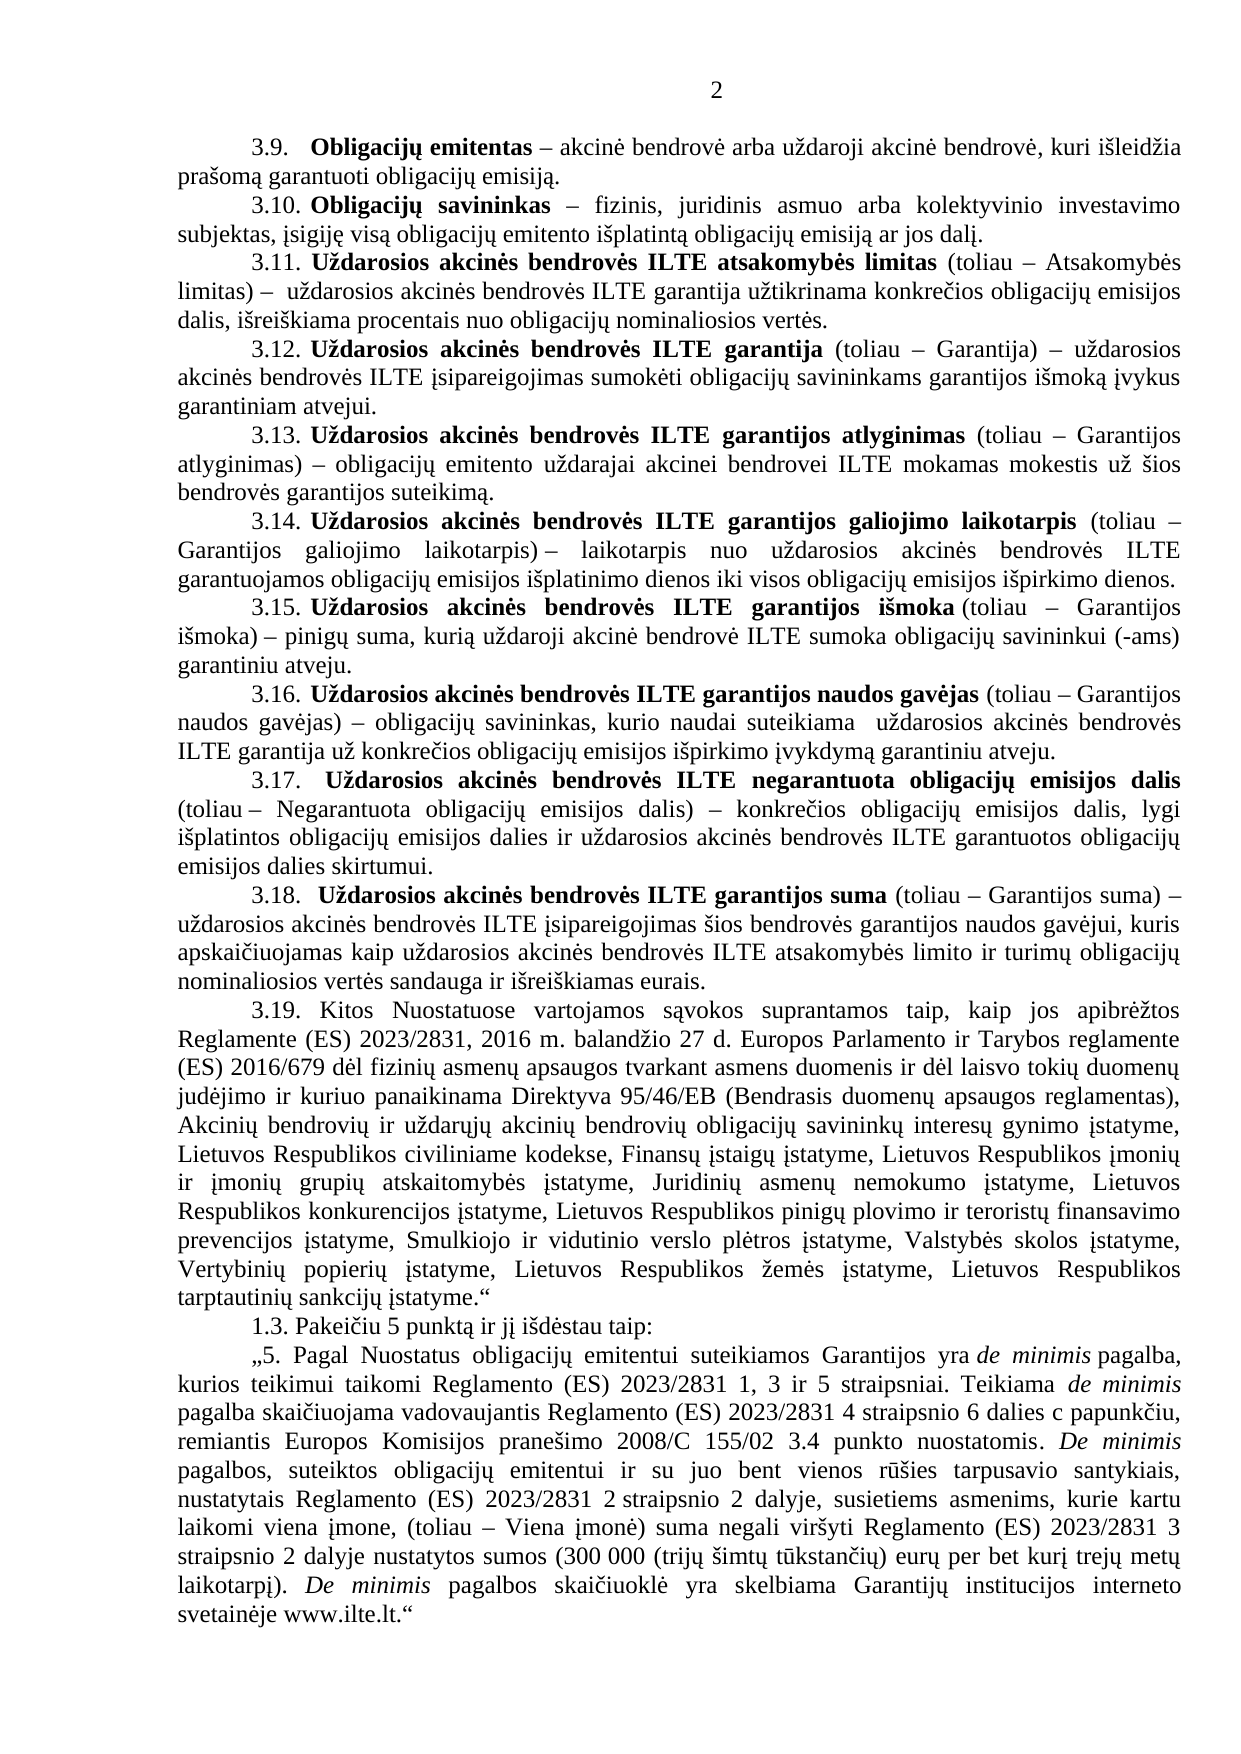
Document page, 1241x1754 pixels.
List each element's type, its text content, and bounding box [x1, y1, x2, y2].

text 3.13. Uždarosios akcinės bendrovės ILTE garantijos atlyginimas (toliau – Garantijos atlyginimas) – obligacijų emitento uždarajai akcinei bendrovei ILTE mokamas mokestis už šios bendrovės garantijos suteikimą. [177, 420, 1181, 506]
text 3.18. Uždarosios akcinės bendrovės ILTE garantijos suma (toliau – Garantijos suma) – uždarosios akcinės bendrovės ILTE įsipareigojimas šios bendrovės garantijos naudos gavėjui, kuris apskaičiuojamas kaip uždarosios akcinės bendrovės ILTE atsakomybės limito ir turimų obligacijų nominaliosios vertės sandauga ir išreiškiamas eurais. [177, 880, 1181, 995]
text 3.10. Obligacijų savininkas – fizinis, juridinis asmuo arba kolektyvinio investavimo subjektas, įsigiję visą obligacijų emitento išplatintą obligacijų emisiją ar jos dalį. [177, 190, 1181, 247]
text 3.17. Uždarosios akcinės bendrovės ILTE negarantuota obligacijų emisijos dalis (toliau – Negarantuota obligacijų emisijos dalis) – konkrečios obligacijų emisijos dalis, lygi išplatintos obligacijų emisijos dalies ir uždarosios akcinės bendrovės ILTE garantuotos obligacijų emisijos dalies skirtumui. [177, 765, 1181, 880]
text 3.16. Uždarosios akcinės bendrovės ILTE garantijos naudos gavėjas (toliau – Garantijos naudos gavėjas) – obligacijų savininkas, kurio naudai suteikiama uždarosios akcinės bendrovės ILTE garantija už konkrečios obligacijų emisijos išpirkimo įvykdymą garantiniu atveju. [177, 679, 1181, 765]
text 3.12. Uždarosios akcinės bendrovės ILTE garantija (toliau – Garantija) – uždarosios akcinės bendrovės ILTE įsipareigojimas sumokėti obligacijų savininkams garantijos išmoką įvykus garantiniam atvejui. [177, 334, 1181, 420]
text 3.9. Obligacijų emitentas – akcinė bendrovė arba uždaroji akcinė bendrovė, kuri išleidžia prašomą garantuoti obligacijų emisiją. [177, 132, 1181, 190]
text 3.14. Uždarosios akcinės bendrovės ILTE garantijos galiojimo laikotarpis (toliau – Garantijos galiojimo laikotarpis) – laikotarpis nuo uždarosios akcinės bendrovės ILTE garantuojamos obligacijų emisijos išplatinimo dienos iki visos obligacijų emisijos išpirkimo dienos. [177, 506, 1181, 592]
text 1.3. Pakeičiu 5 punktą ir jį išdėstau taip: [177, 1311, 1166, 1340]
text 3.19. Kitos Nuostatuose vartojamos sąvokos suprantamos taip, kaip jos apibrėžtos Reglamente (ES) 2023/2831, 2016 m. balandžio 27 d. Europos Parlamento ir Tarybos reglamente (ES) 2016/679 dėl fizinių asmenų apsaugos tvarkant asmens duomenis ir dėl laisvo tokių duomenų judėjimo ir kuriuo panaikinama Direktyva 95/46/EB (Bendrasis duomenų apsaugos reglamentas), Akcinių bendrovių ir uždarųjų akcinių bendrovių obligacijų savininkų interesų gynimo įstatyme, Lietuvos Respublikos civiliniame kodekse, Finansų įstaigų įstatyme, Lietuvos Respublikos įmonių ir įmonių grupių atskaitomybės įstatyme, Juridinių asmenų nemokumo įstatyme, Lietuvos Respublikos konkurencijos įstatyme, Lietuvos Respublikos pinigų plovimo ir teroristų finansavimo prevencijos įstatyme, Smulkiojo ir vidutinio verslo plėtros įstatyme, Valstybės skolos įstatyme, Vertybinių popierių įstatyme, Lietuvos Respublikos žemės įstatyme, Lietuvos Respublikos tarptautinių sankcijų įstatyme.“ [177, 995, 1181, 1311]
text „5. Pagal Nuostatus obligacijų emitentui suteikiamos Garantijos yra de minimis pagalba, kurios teikimui taikomi Reglamento (ES) 2023/2831 1, 3 ir 5 straipsniai. Teikiama de minimis pagalba skaičiuojama vadovaujantis Reglamento (ES) 2023/2831 4 straipsnio 6 dalies c papunkčiu, remiantis Europos Komisijos pranešimo 2008/C 155/02 3.4 punkto nuostatomis. De minimis pagalbos, suteiktos obligacijų emitentui ir su juo bent vienos rūšies tarpusavio santykiais, nustatytais Reglamento (ES) 2023/2831 2 straipsnio 2 dalyje, susietiems asmenims, kurie kartu laikomi viena įmone, (toliau – Viena įmonė) suma negali viršyti Reglamento (ES) 2023/2831 3 straipsnio 2 dalyje nustatytos sumos (300 000 (trijų šimtų tūkstančių) eurų per bet kurį trejų metų laikotarpį). De minimis pagalbos skaičiuoklė yra skelbiama Garantijų institucijos interneto svetainėje www.ilte.lt.“ [177, 1340, 1181, 1627]
text 3.11. Uždarosios akcinės bendrovės ILTE atsakomybės limitas (toliau – Atsakomybės limitas) – uždarosios akcinės bendrovės ILTE garantija užtikrinama konkrečios obligacijų emisijos dalis, išreiškiama procentais nuo obligacijų nominaliosios vertės. [177, 247, 1181, 334]
text 3.15. Uždarosios akcinės bendrovės ILTE garantijos išmoka (toliau – Garantijos išmoka) – pinigų suma, kurią uždaroji akcinė bendrovė ILTE sumoka obligacijų savininkui (-ams) garantiniu atveju. [177, 592, 1181, 679]
